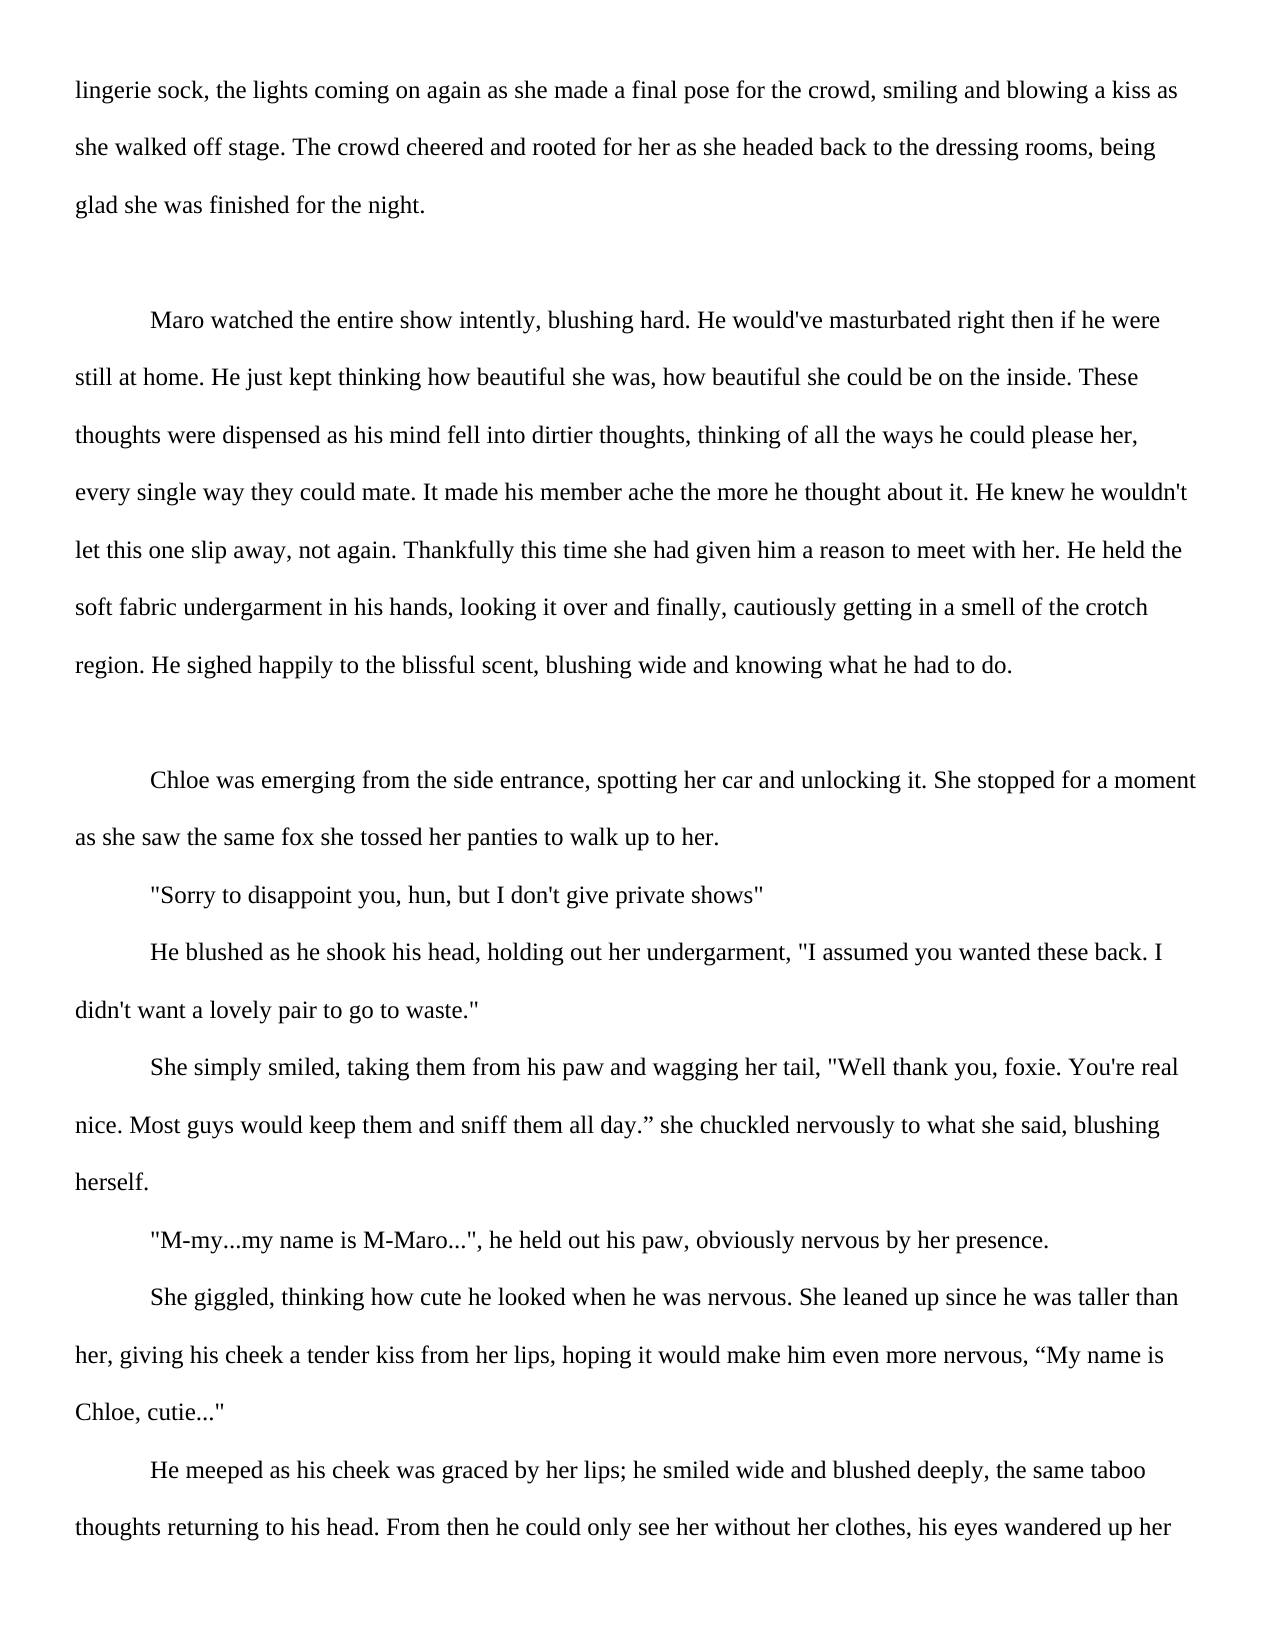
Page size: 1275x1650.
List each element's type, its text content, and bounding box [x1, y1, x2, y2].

text Chloe was emerging from the side entrance, spotting her car and unlocking it. She stopped for a moment as she saw the same fox she tossed her panties to walk up to her. [75, 765, 1200, 851]
text "Sorry to disappoint you, hun, but I don't give private shows" [75, 880, 1200, 909]
text She giggled, thinking how cute he looked when he was nervous. She leaned up since he was taller than her, giving his cheek a tender kiss from her lips, hoping it would make him even more nervous, “My name is Chloe, cutie..." [75, 1282, 1200, 1426]
text He blushed as he shook his head, holding out her undergarment, "I assumed you wanted these back. I didn't want a lovely pair to go to waste." [75, 937, 1200, 1024]
text She simply smiled, taking them from his paw and wagging her tail, "Well thank you, foxie. You're real nice. Most guys would keep them and sniff them all day.” she chuckled nervously to what she said, blushing herself. [75, 1052, 1200, 1196]
text Maro watched the entire show intently, blushing hard. He would've masturbated right then if he were still at home. He just kept thinking how beautiful she was, how beautiful she could be on the inside. These thoughts were dispensed as his mind fell into dirtier thoughts, thinking of all the ways he could please her, every single way they could mate. It made his member ache the more he thought about it. He knew he wouldn't let this one slip away, not again. Thankfully this time she had given him a reason to meet with her. He held the soft fabric undergarment in his hands, looking it over and finally, cautiously getting in a smell of the crotch region. He sighed happily to the blissful scent, blushing wide and knowing what he had to do. [75, 305, 1200, 679]
text He meeped as his cheek was graced by her lips; he smiled wide and blushed deeply, the same taboo thoughts returning to his head. From then he could only see her without her clothes, his eyes wandered up her [75, 1455, 1200, 1541]
text lingerie sock, the lights coming on again as she made a final pose for the crowd, smiling and blowing a kiss as she walked off stage. The crowd cheered and rooted for her as she headed back to the dressing rooms, being glad she was finished for the night. [75, 75, 1200, 219]
text "M-my...my name is M-Maro...", he held out his paw, obviously nervous by her presence. [75, 1225, 1200, 1254]
